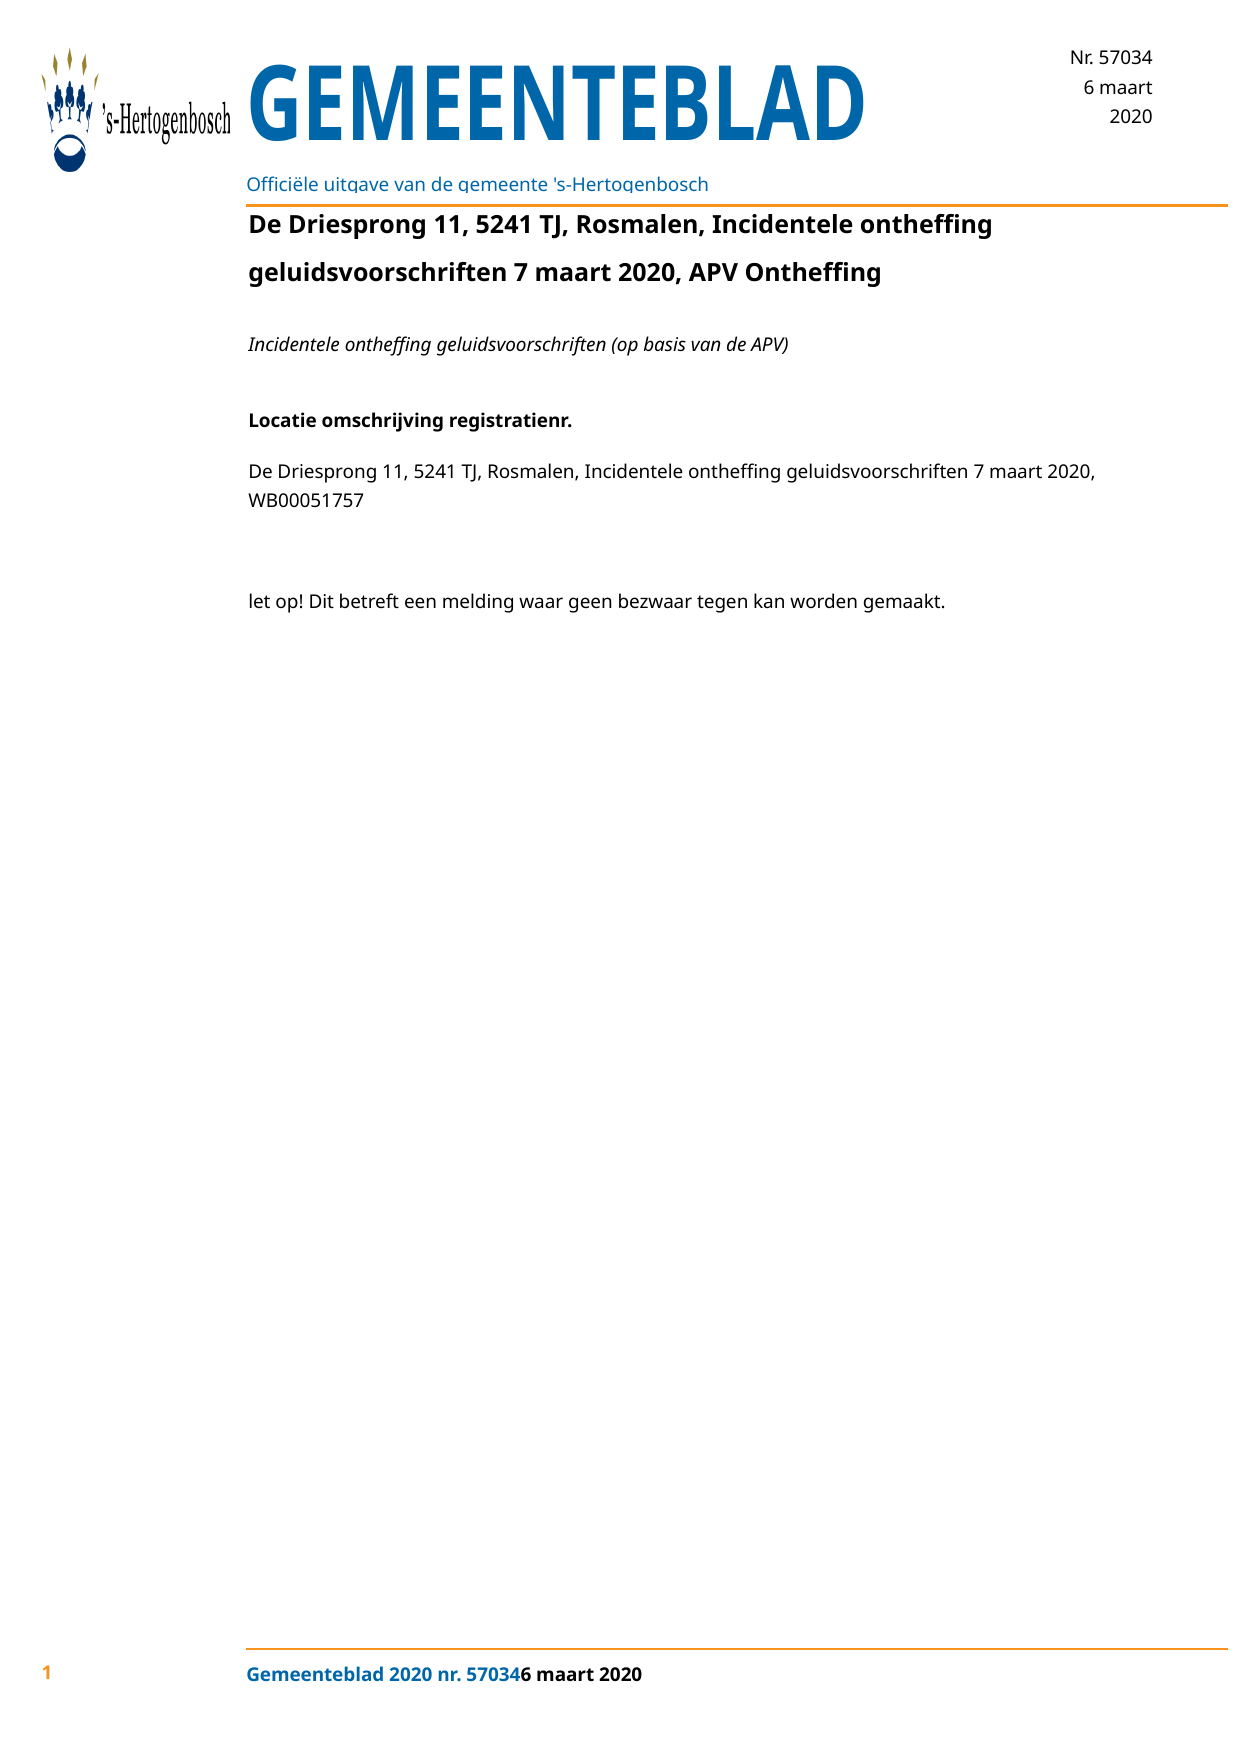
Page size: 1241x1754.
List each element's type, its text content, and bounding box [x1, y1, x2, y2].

text De Driesprong 11, 5241 TJ, Rosmalen, Incidentele ontheffing geluidsvoorschriften 7 maart 2020, APV Ontheffing [248, 207, 1152, 288]
text Incidentele ontheffing geluidsvoorschriften (op basis van de APV) [248, 331, 1152, 357]
text Locatie omschrijving registratienr. [248, 408, 1152, 433]
picture [41, 47, 231, 172]
text let op! Dit betreft een melding waar geen bezwaar tegen kan worden gemaakt. [248, 588, 1152, 614]
text De Driesprong 11, 5241 TJ, Rosmalen, Incidentele ontheffing geluidsvoorschriften 7 maart 2020, WB00051757 [248, 458, 1152, 513]
